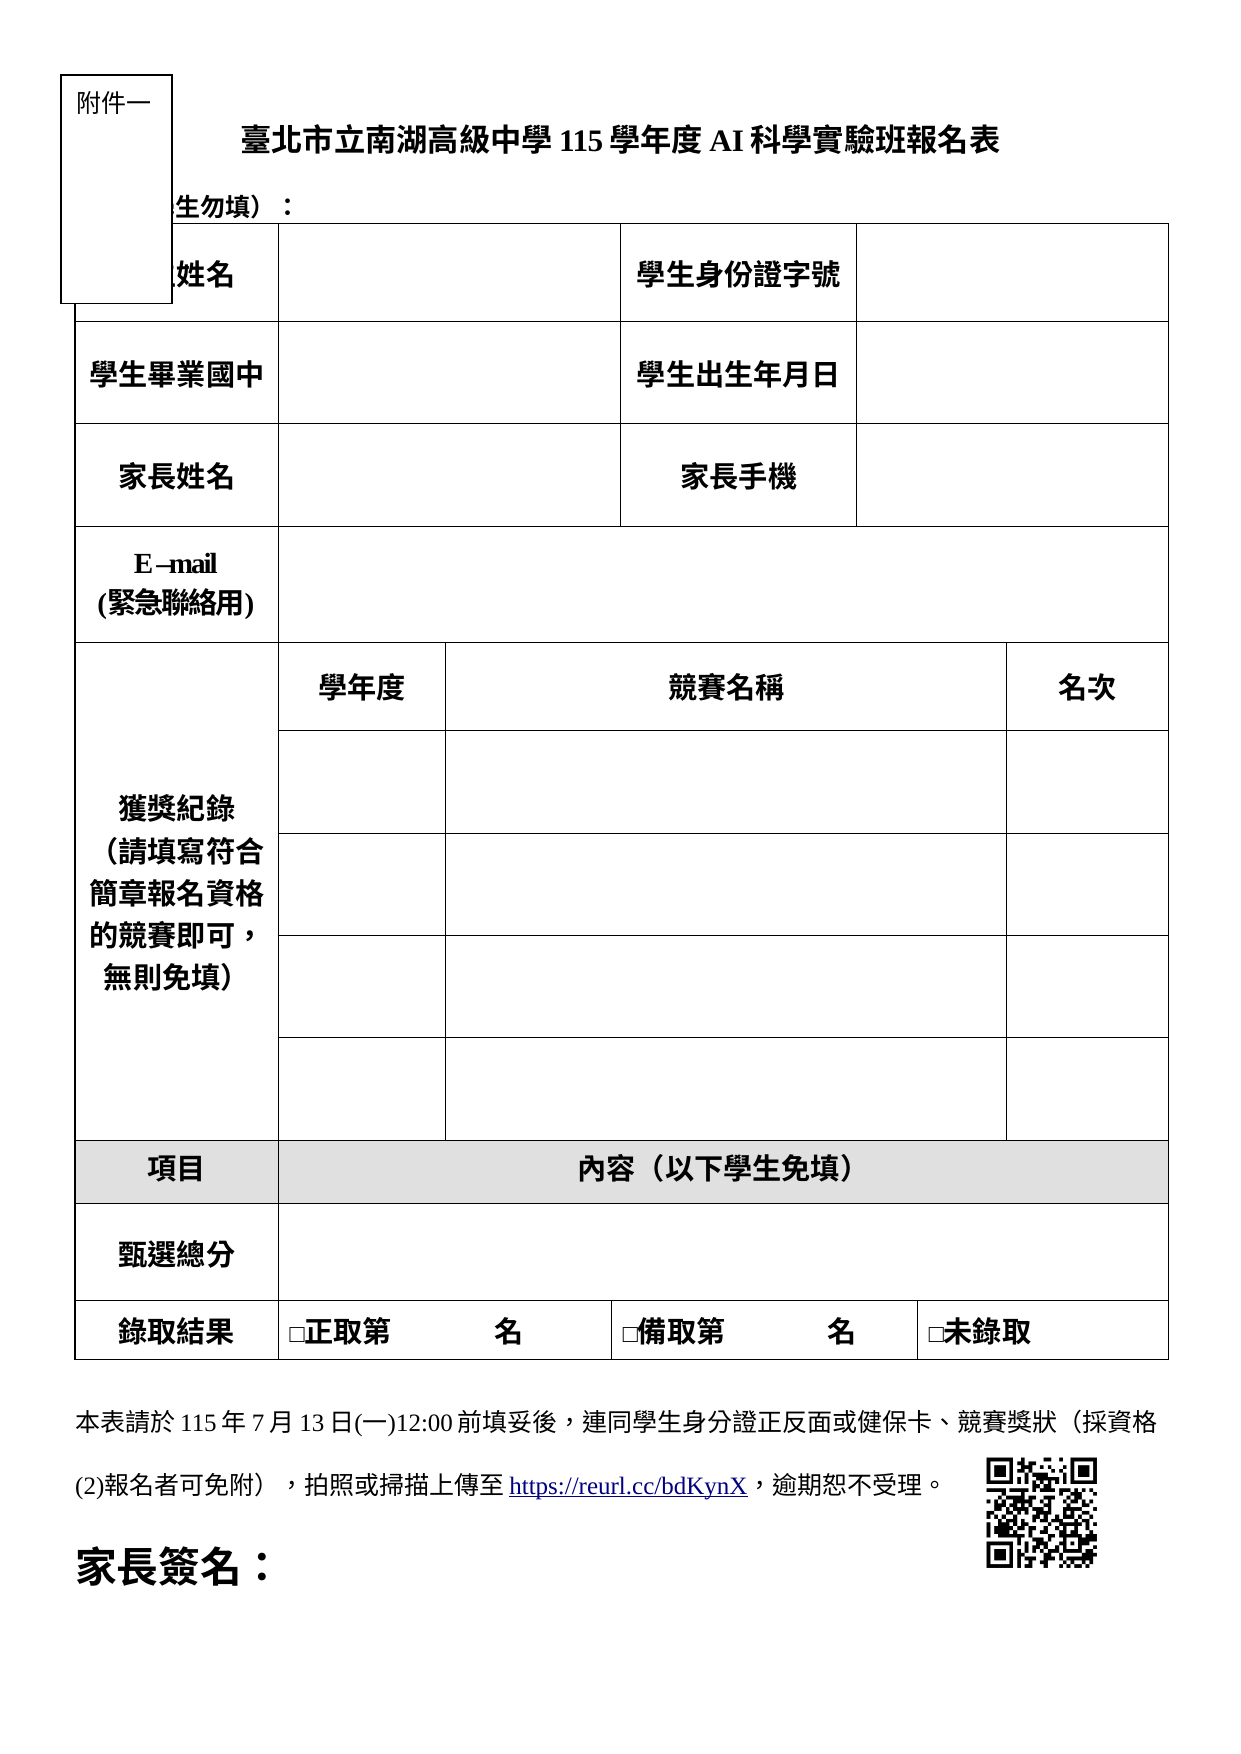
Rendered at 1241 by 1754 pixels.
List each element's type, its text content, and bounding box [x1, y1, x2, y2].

table_cell 內容（以下學生免填） [279, 1141, 1168, 1203]
table_header 學生姓名 [76, 224, 278, 321]
table_cell 獲獎紀錄 （請填寫符合簡章報名資格的競賽即可，無則免填） [76, 643, 278, 1140]
table_cell 學年度 [279, 643, 445, 729]
table_header [279, 224, 620, 321]
table_cell 家長姓名 [76, 424, 278, 526]
text 臺北市立南湖高級中學115學年度AI科學實驗班報名表 [62, 76, 171, 303]
table_cell [857, 322, 1168, 423]
table_cell [446, 731, 1006, 833]
table_cell □備取第 名 [612, 1301, 917, 1359]
text 附件一 [77, 83, 156, 119]
table_cell [446, 1038, 1006, 1140]
table_cell 競賽名稱 [446, 643, 1006, 729]
table_cell [446, 936, 1006, 1037]
text 序號（學生勿填）： [173, 187, 1211, 223]
table_cell 學生畢業國中 [76, 322, 278, 423]
table_cell 名次 [1007, 643, 1168, 729]
table_cell 甄選總分 [76, 1204, 278, 1300]
text 本表請於115年7月13日(一)12:00前填妥後，連同學生身分證正反面或健保卡、競賽獎狀（採資格(2)報名者可免附），拍照或掃描上傳至https://reurl.cc/bdKynX，逾期恕不受理。 [75, 1379, 1165, 1504]
table_cell [279, 1204, 1168, 1300]
table_cell [279, 1038, 445, 1140]
table_cell [1007, 731, 1168, 833]
table_cell [279, 731, 445, 833]
table_cell E –mail (緊急聯絡用) [76, 527, 278, 642]
table_cell [1007, 1038, 1168, 1140]
table_cell [1007, 834, 1168, 935]
table_cell [857, 424, 1168, 526]
table_cell [279, 834, 445, 935]
table_cell 項目 [76, 1141, 278, 1203]
text 臺北市立南湖高級中學115學年度AI科學實驗班報名表 [173, 96, 1165, 158]
table_cell [446, 834, 1006, 935]
table_cell □未錄取 [918, 1301, 1168, 1359]
text 家長簽名： [75, 1523, 1165, 1585]
table_header 學生身份證字號 [621, 224, 856, 321]
table_cell 家長手機 [621, 424, 856, 526]
table_cell □正取第 名 [279, 1301, 611, 1359]
table_cell [279, 527, 1168, 642]
table_cell 學生出生年月日 [621, 322, 856, 423]
table_header [857, 224, 1168, 321]
table_cell 錄取結果 [76, 1301, 278, 1359]
table_cell [1007, 936, 1168, 1037]
table_cell [279, 936, 445, 1037]
table_cell [279, 424, 620, 526]
table_cell [279, 322, 620, 423]
